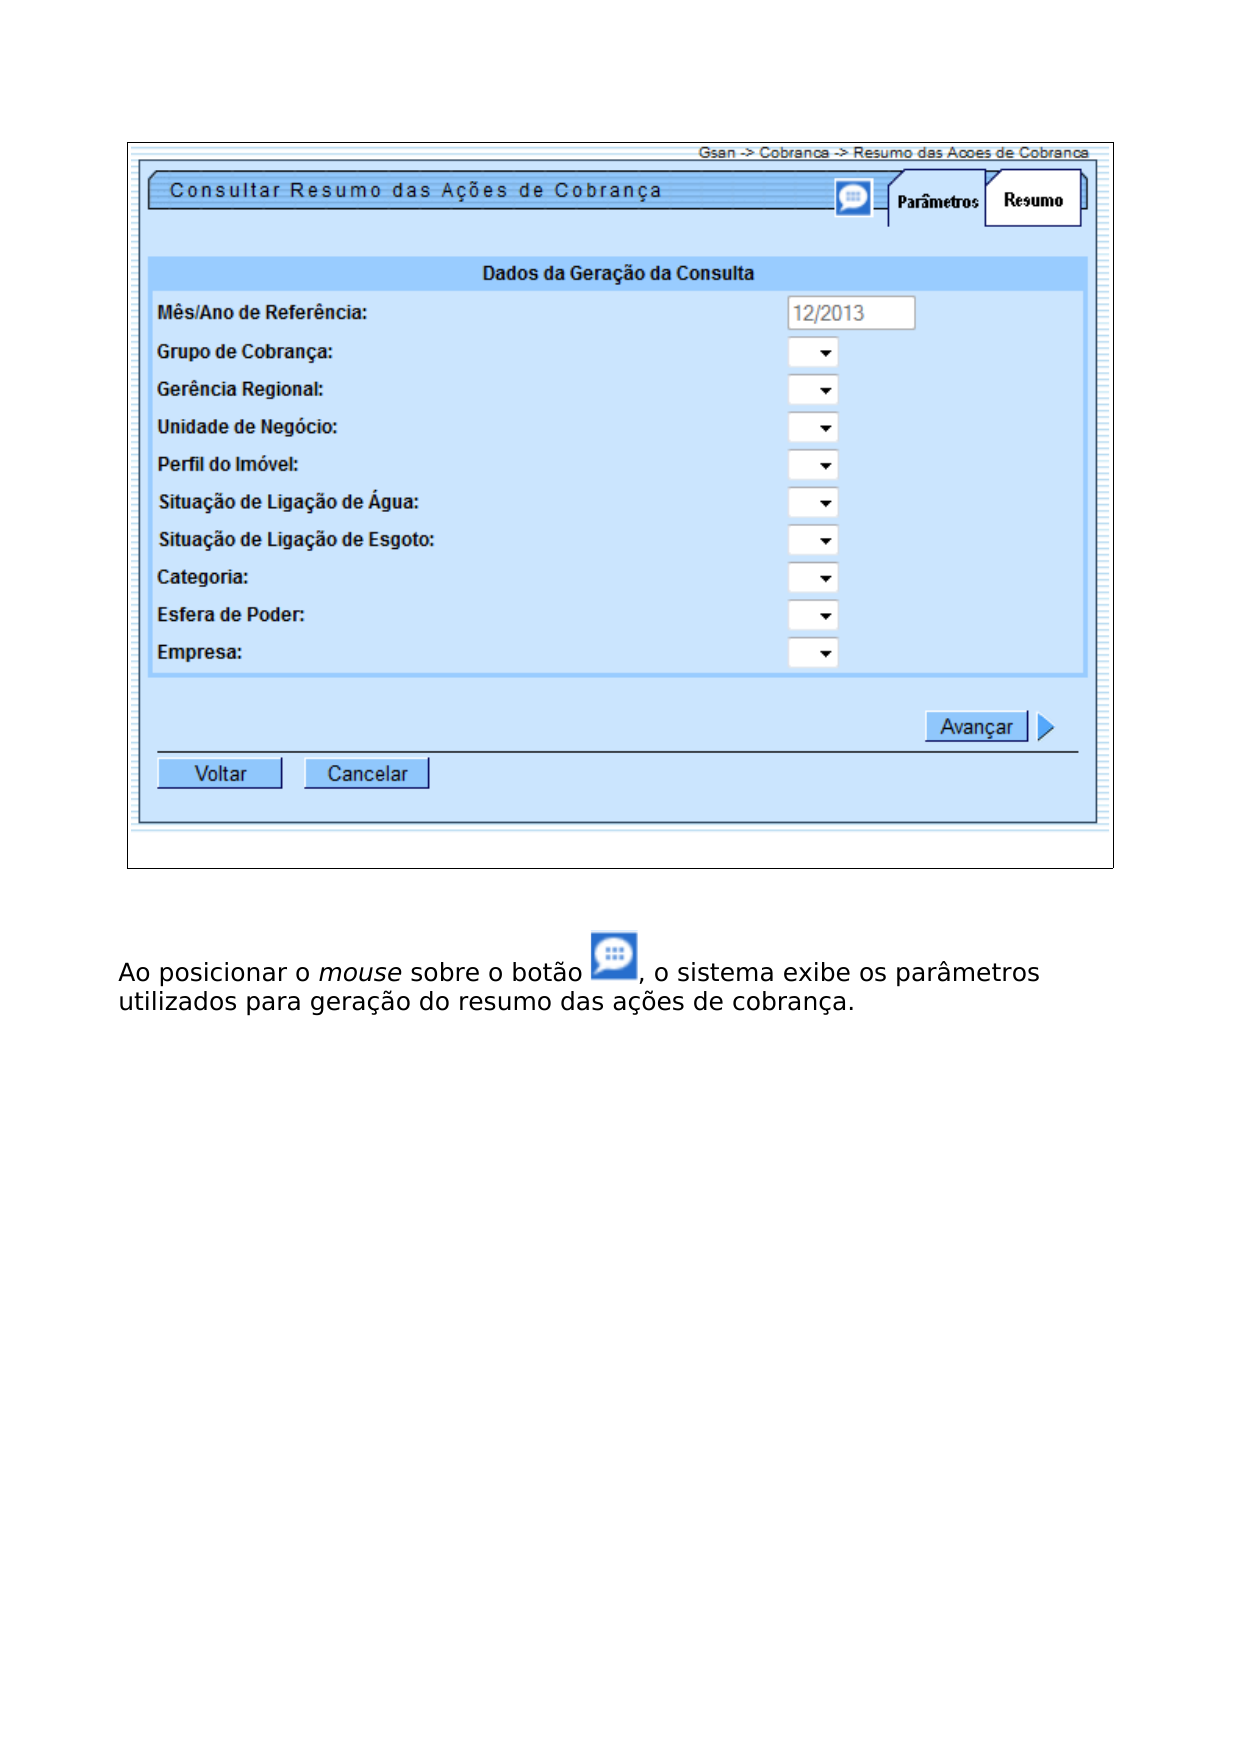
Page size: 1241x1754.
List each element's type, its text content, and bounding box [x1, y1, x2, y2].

picture [590, 930, 638, 982]
text Ao posicionar o mouse sobre o botão , o sistema exibe os parâmetros utilizados para geração do resumo das ações de cobrança. [118, 930, 1122, 1017]
table_header [128, 143, 1113, 867]
picture [131, 144, 1110, 836]
